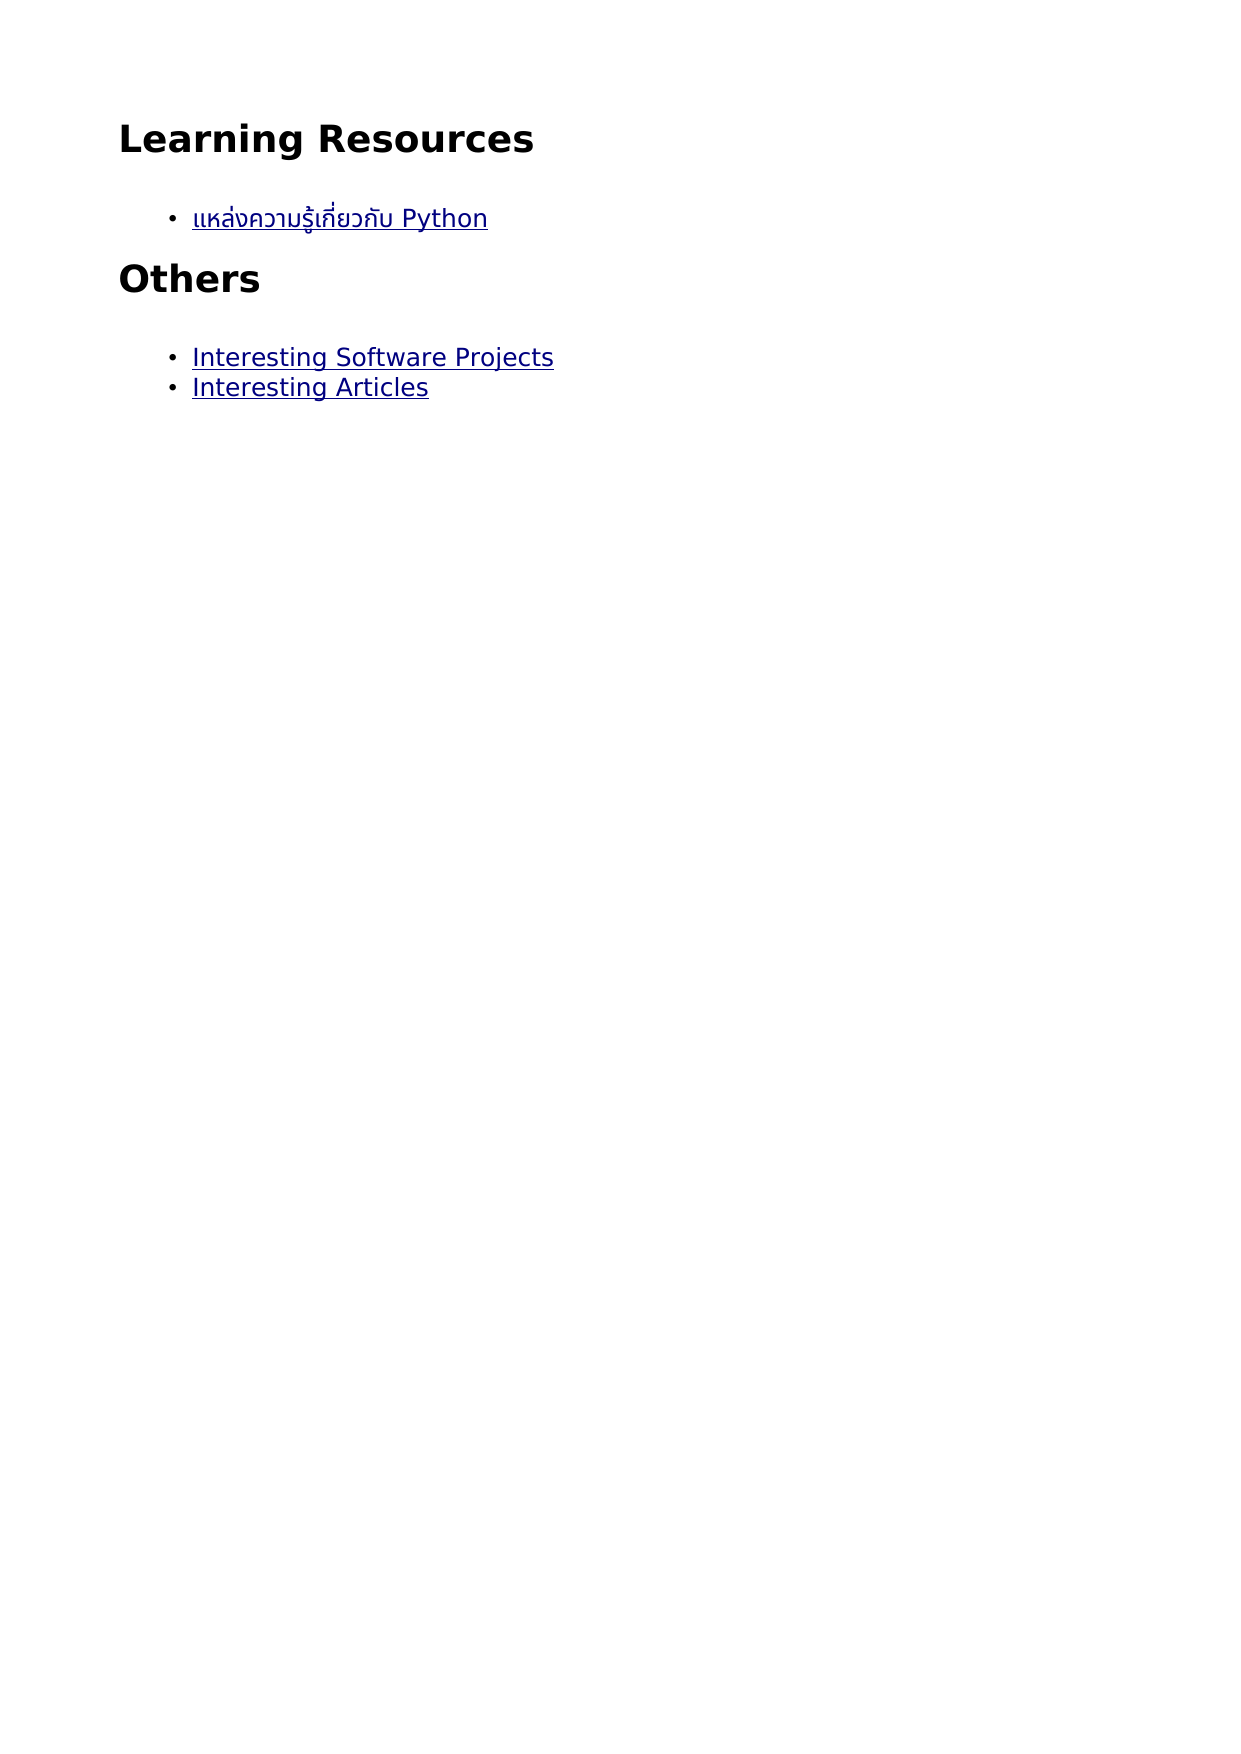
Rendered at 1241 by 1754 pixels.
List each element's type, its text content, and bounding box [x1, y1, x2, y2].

list Interesting Articles [177, 373, 1122, 402]
subtitle Learning Resources [118, 118, 1122, 162]
list Interesting Software Projects [177, 343, 1122, 373]
subtitle Others [118, 258, 1122, 302]
list แหล่งความรู้เกี่ยวกับ Python [177, 204, 1122, 233]
